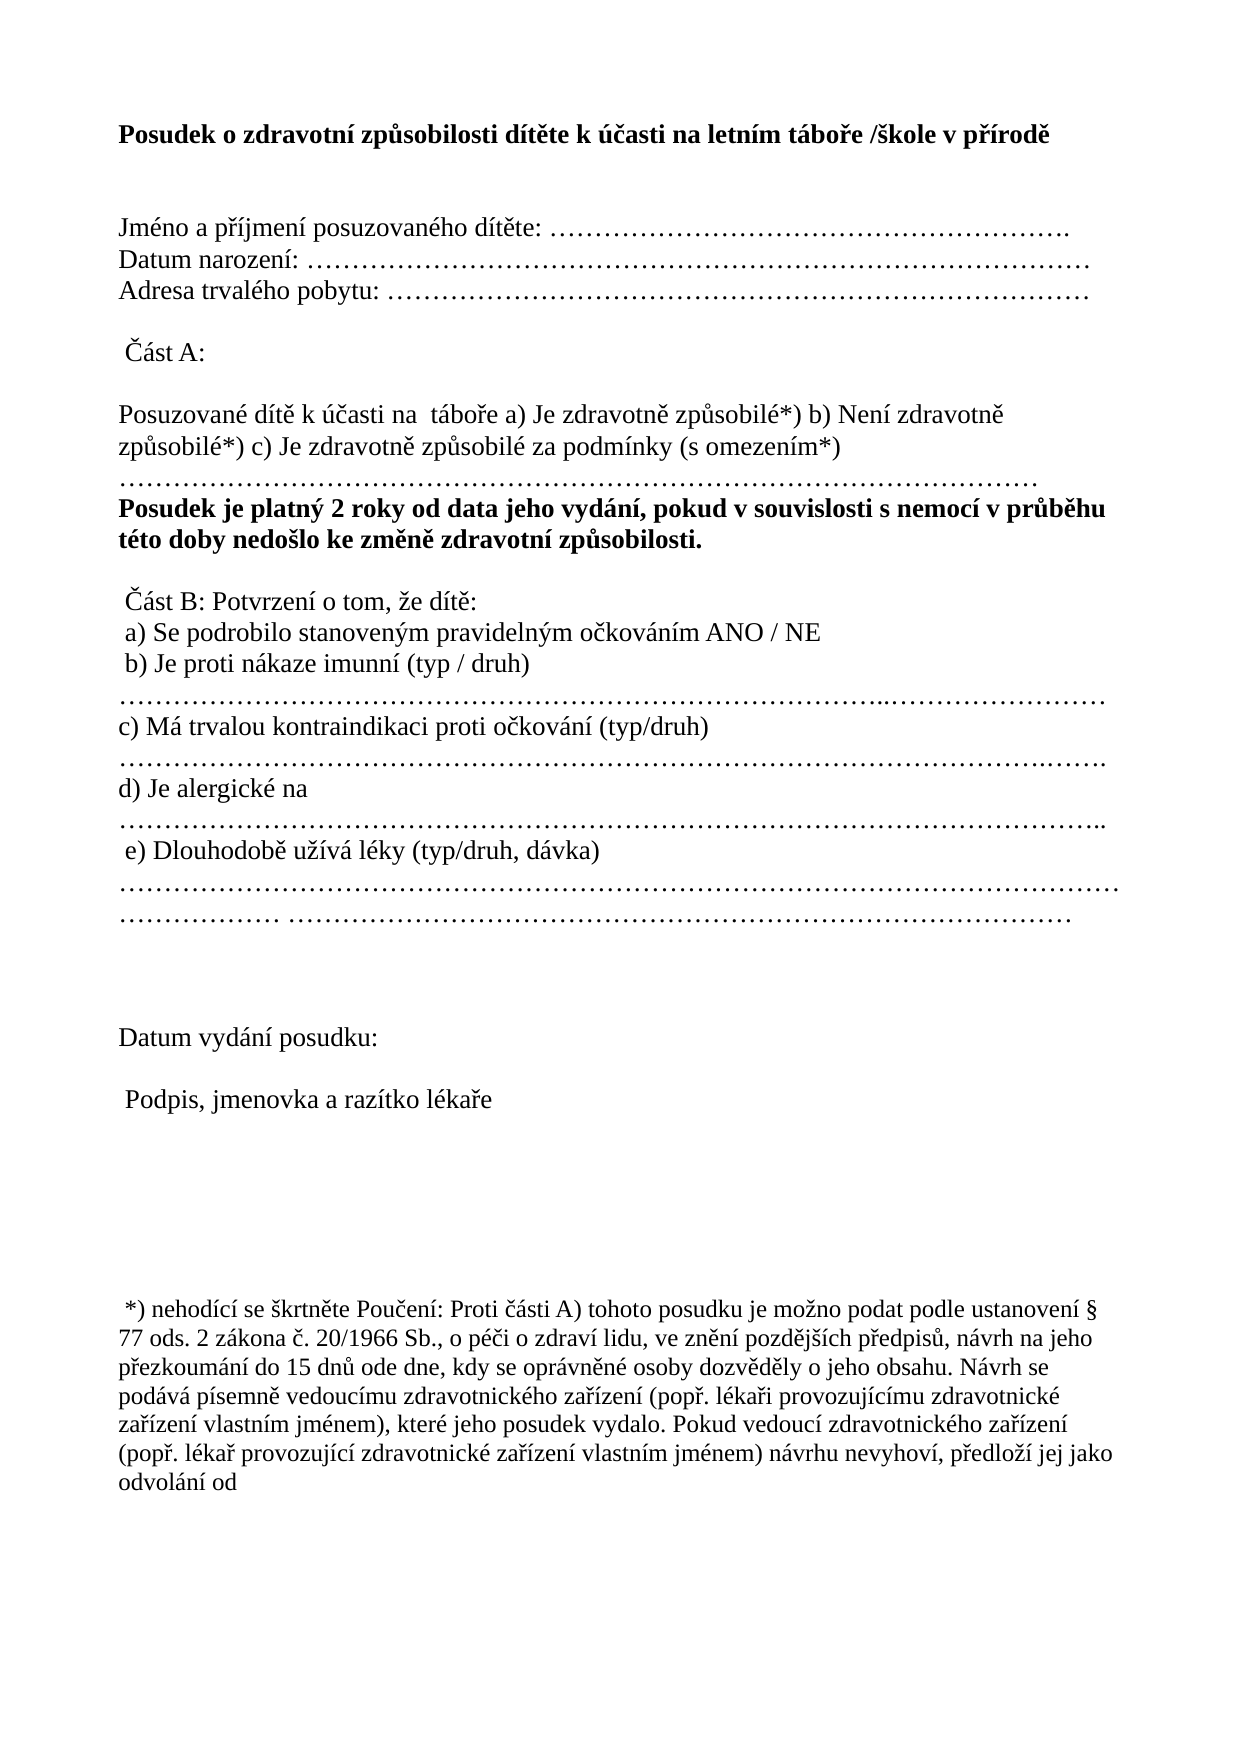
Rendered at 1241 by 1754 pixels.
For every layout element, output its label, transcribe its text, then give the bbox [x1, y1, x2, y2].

text *) nehodící se škrtněte Poučení: Proti části A) tohoto posudku je možno podat podle ustanovení § 77 ods. 2 zákona č. 20/1966 Sb., o péči o zdraví lidu, ve znění pozdějších předpisů, návrh na jeho přezkoumání do 15 dnů ode dne, kdy se oprávněné osoby dozvěděly o jeho obsahu. Návrh se podává písemně vedoucímu zdravotnického zařízení (popř. lékaři provozujícímu zdravotnické zařízení vlastním jménem), které jeho posudek vydalo. Pokud vedoucí zdravotnického zařízení (popř. lékař provozující zdravotnické zařízení vlastním jménem) návrhu nevyhoví, předloží jej jako odvolání od [118, 1294, 1122, 1496]
text Posuzované dítě k účasti na táboře a) Je zdravotně způsobilé*) b) Není zdravotně způsobilé*) c) Je zdravotně způsobilé za podmínky (s omezením*) ………………………………………………………………………………………… Posudek je platný 2 roky od data jeho vydání, pokud v souvislosti s nemocí v průběhu této doby nedošlo ke změně zdravotní způsobilosti. [118, 398, 1122, 554]
text Podpis, jmenovka a razítko lékaře [118, 1084, 1122, 1115]
text Část B: Potvrzení o tom, že dítě: [118, 585, 1122, 616]
text b) Je proti nákaze imunní (typ / druh) …………………………………………………………………………..…………………… [118, 648, 1122, 710]
text Datum vydání posudku: [118, 1021, 1122, 1052]
text Část A: [118, 336, 1122, 367]
text c) Má trvalou kontraindikaci proti očkování (typ/druh) ………………………………………………………………………………………….……. [118, 710, 1122, 772]
text a) Se podrobilo stanoveným pravidelným očkováním ANO / NE [118, 616, 1122, 648]
text Datum narození: …………………………………………………………………………… [118, 243, 1122, 274]
text d) Je alergické na ……………………………………………………………………………………………….. [118, 772, 1122, 834]
text Posudek o zdravotní způsobilosti dítěte k účasti na letním táboře /škole v přírodě [118, 118, 1122, 149]
text Adresa trvalého pobytu: …………………………………………………………………… [118, 274, 1122, 305]
text Jméno a příjmení posuzovaného dítěte: …………………………………………………. [118, 212, 1122, 243]
text e) Dlouhodobě užívá léky (typ/druh, dávka) ………………………………………………………………………………………………………………… …………………………………………………………………………… [118, 834, 1122, 928]
